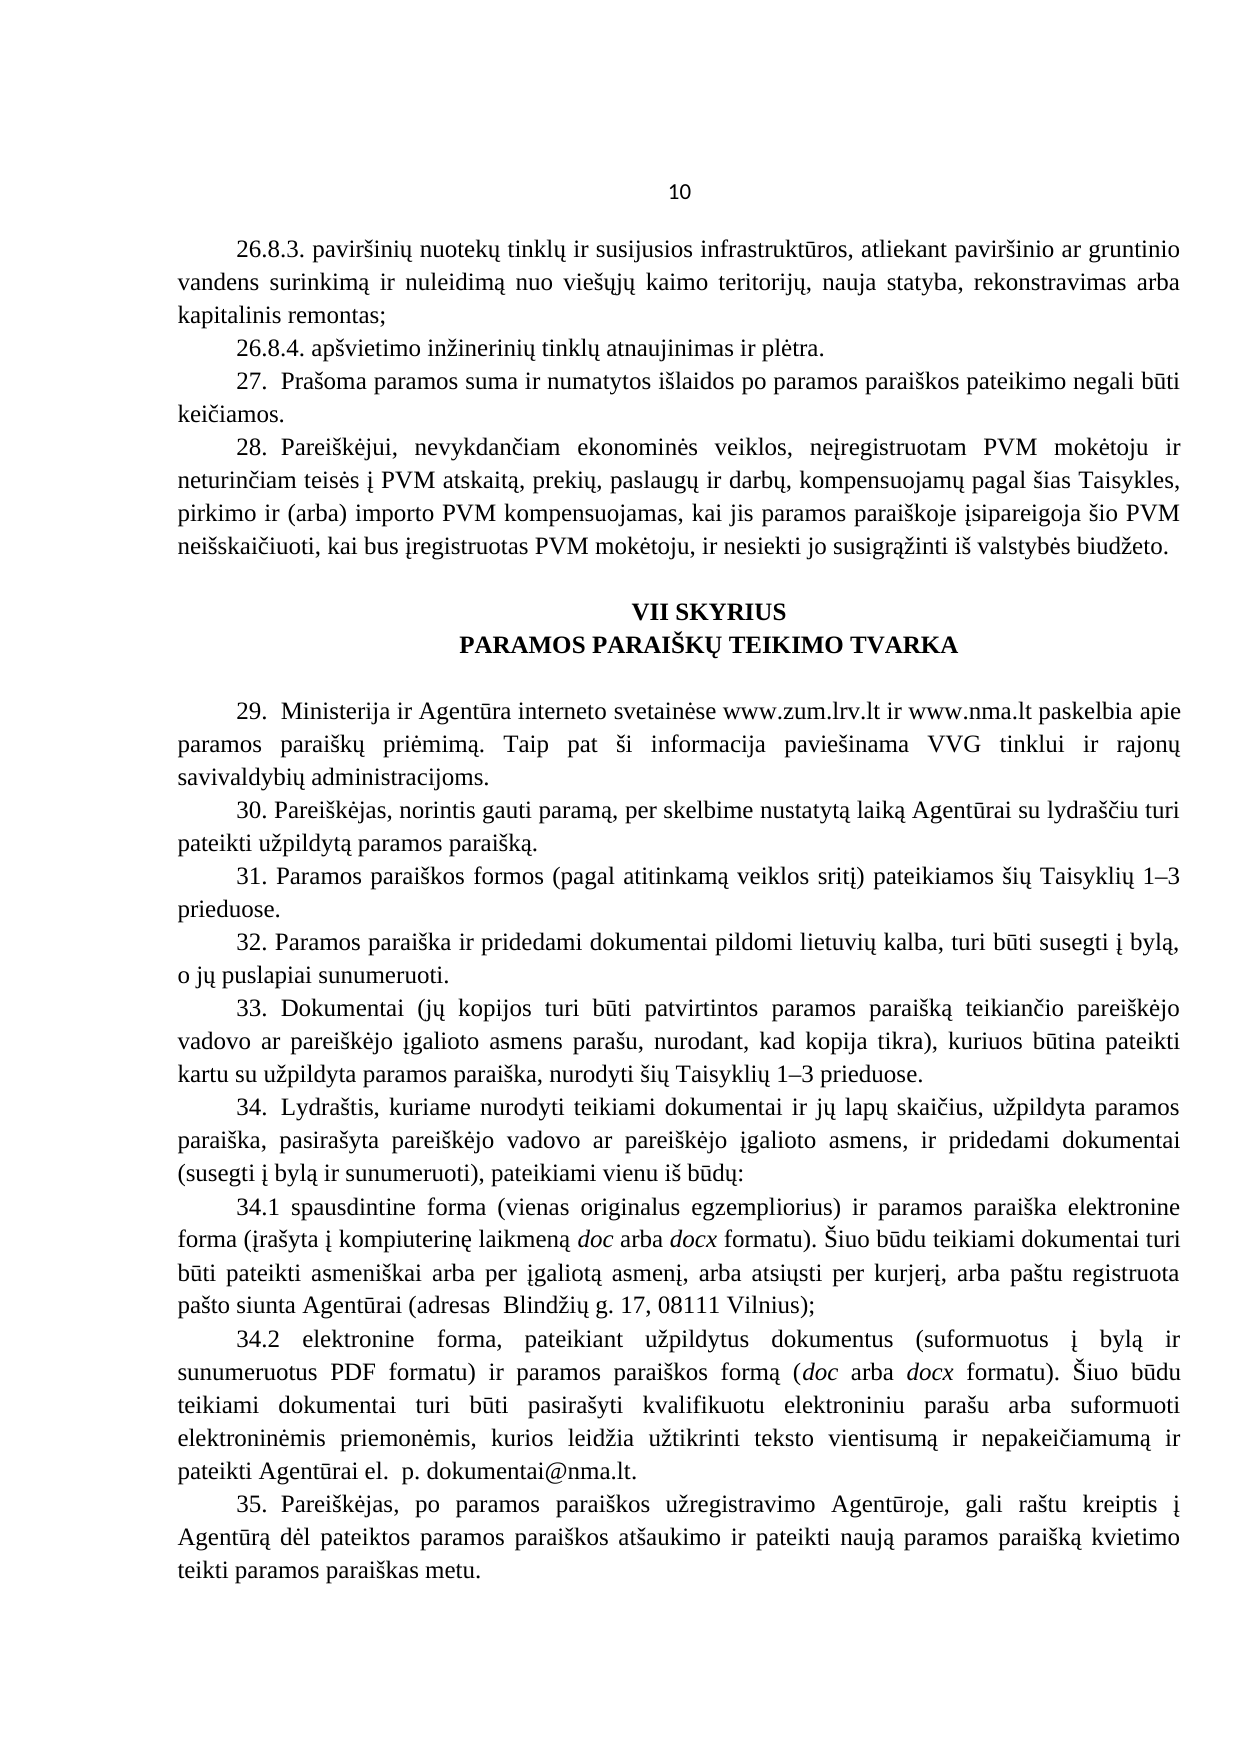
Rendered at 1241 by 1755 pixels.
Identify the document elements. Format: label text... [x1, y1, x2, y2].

text 28. Pareiškėjui, nevykdančiam ekonominės veiklos, neįregistruotam PVM mokėtoju ir neturinčiam teisės į PVM atskaitą, prekių, paslaugų ir darbų, kompensuojamų pagal šias Taisykles, pirkimo ir (arba) importo PVM kompensuojamas, kai jis paramos paraiškoje įsipareigoja šio PVM neišskaičiuoti, kai bus įregistruotas PVM mokėtoju, ir nesiekti jo susigrąžinti iš valstybės biudžeto. [177, 432, 1181, 560]
text 32. Paramos paraiška ir pridedami dokumentai pildomi lietuvių kalba, turi būti susegti į bylą, o jų puslapiai sunumeruoti. [177, 927, 1181, 989]
text VII skyrius [177, 597, 1181, 626]
text 34.2 elektronine forma, pateikiant užpildytus dokumentus (suformuotus į bylą ir sunumeruotus PDF formatu) ir paramos paraiškos formą (doc arba docx formatu). Šiuo būdu teikiami dokumentai turi būti pasirašyti kvalifikuotu elektroniniu parašu arba suformuoti elektroninėmis priemonėmis, kurios leidžia užtikrinti teksto vientisumą ir nepakeičiamumą ir pateikti Agentūrai el. p. dokumentai@nma.lt. [177, 1324, 1181, 1484]
text 34.1 spausdintine forma (vienas originalus egzempliorius) ir paramos paraiška elektronine forma (įrašyta į kompiuterinę laikmeną doc arba docx formatu). Šiuo būdu teikiami dokumentai turi būti pateikti asmeniškai arba per įgaliotą asmenį, arba atsiųsti per kurjerį, arba paštu registruota pašto siunta Agentūrai (adresas Blindžių g. 17, 08111 Vilnius); [177, 1192, 1181, 1319]
text 26.8.3. paviršinių nuotekų tinklų ir susijusios infrastruktūros, atliekant paviršinio ar gruntinio vandens surinkimą ir nuleidimą nuo viešųjų kaimo teritorijų, nauja statyba, rekonstravimas arba kapitalinis remontas; [177, 234, 1181, 329]
text 35. Pareiškėjas, po paramos paraiškos užregistravimo Agentūroje, gali raštu kreiptis į Agentūrą dėl pateiktos paramos paraiškos atšaukimo ir pateikti naują paramos paraišką kvietimo teikti paramos paraiškas metu. [177, 1489, 1181, 1583]
text 27. Prašoma paramos suma ir numatytos išlaidos po paramos paraiškos pateikimo negali būti keičiamos. [177, 366, 1181, 428]
text 30. Pareiškėjas, norintis gauti paramą, per skelbime nustatytą laiką Agentūrai su lydraščiu turi pateikti užpildytą paramos paraišką. [177, 795, 1181, 857]
text 34. Lydraštis, kuriame nurodyti teikiami dokumentai ir jų lapų skaičius, užpildyta paramos paraiška, pasirašyta pareiškėjo vadovo ar pareiškėjo įgalioto asmens, ir pridedami dokumentai (susegti į bylą ir sunumeruoti), pateikiami vienu iš būdų: [177, 1092, 1181, 1187]
text 31. Paramos paraiškos formos (pagal atitinkamą veiklos sritį) pateikiamos šių Taisyklių 1–3 prieduose. [177, 861, 1181, 923]
text PARAMOS PARAIŠKŲ TEIKIMO TVARKA [177, 630, 1181, 659]
text 29. Ministerija ir Agentūra interneto svetainėse www.zum.lrv.lt ir www.nma.lt paskelbia apie paramos paraiškų priėmimą. Taip pat ši informacija paviešinama VVG tinklui ir rajonų savivaldybių administracijoms. [177, 696, 1181, 791]
text 33. Dokumentai (jų kopijos turi būti patvirtintos paramos paraišką teikiančio pareiškėjo vadovo ar pareiškėjo įgalioto asmens parašu, nurodant, kad kopija tikra), kuriuos būtina pateikti kartu su užpildyta paramos paraiška, nurodyti šių Taisyklių 1–3 prieduose. [177, 993, 1181, 1088]
text 26.8.4. apšvietimo inžinerinių tinklų atnaujinimas ir plėtra. [177, 333, 1181, 362]
